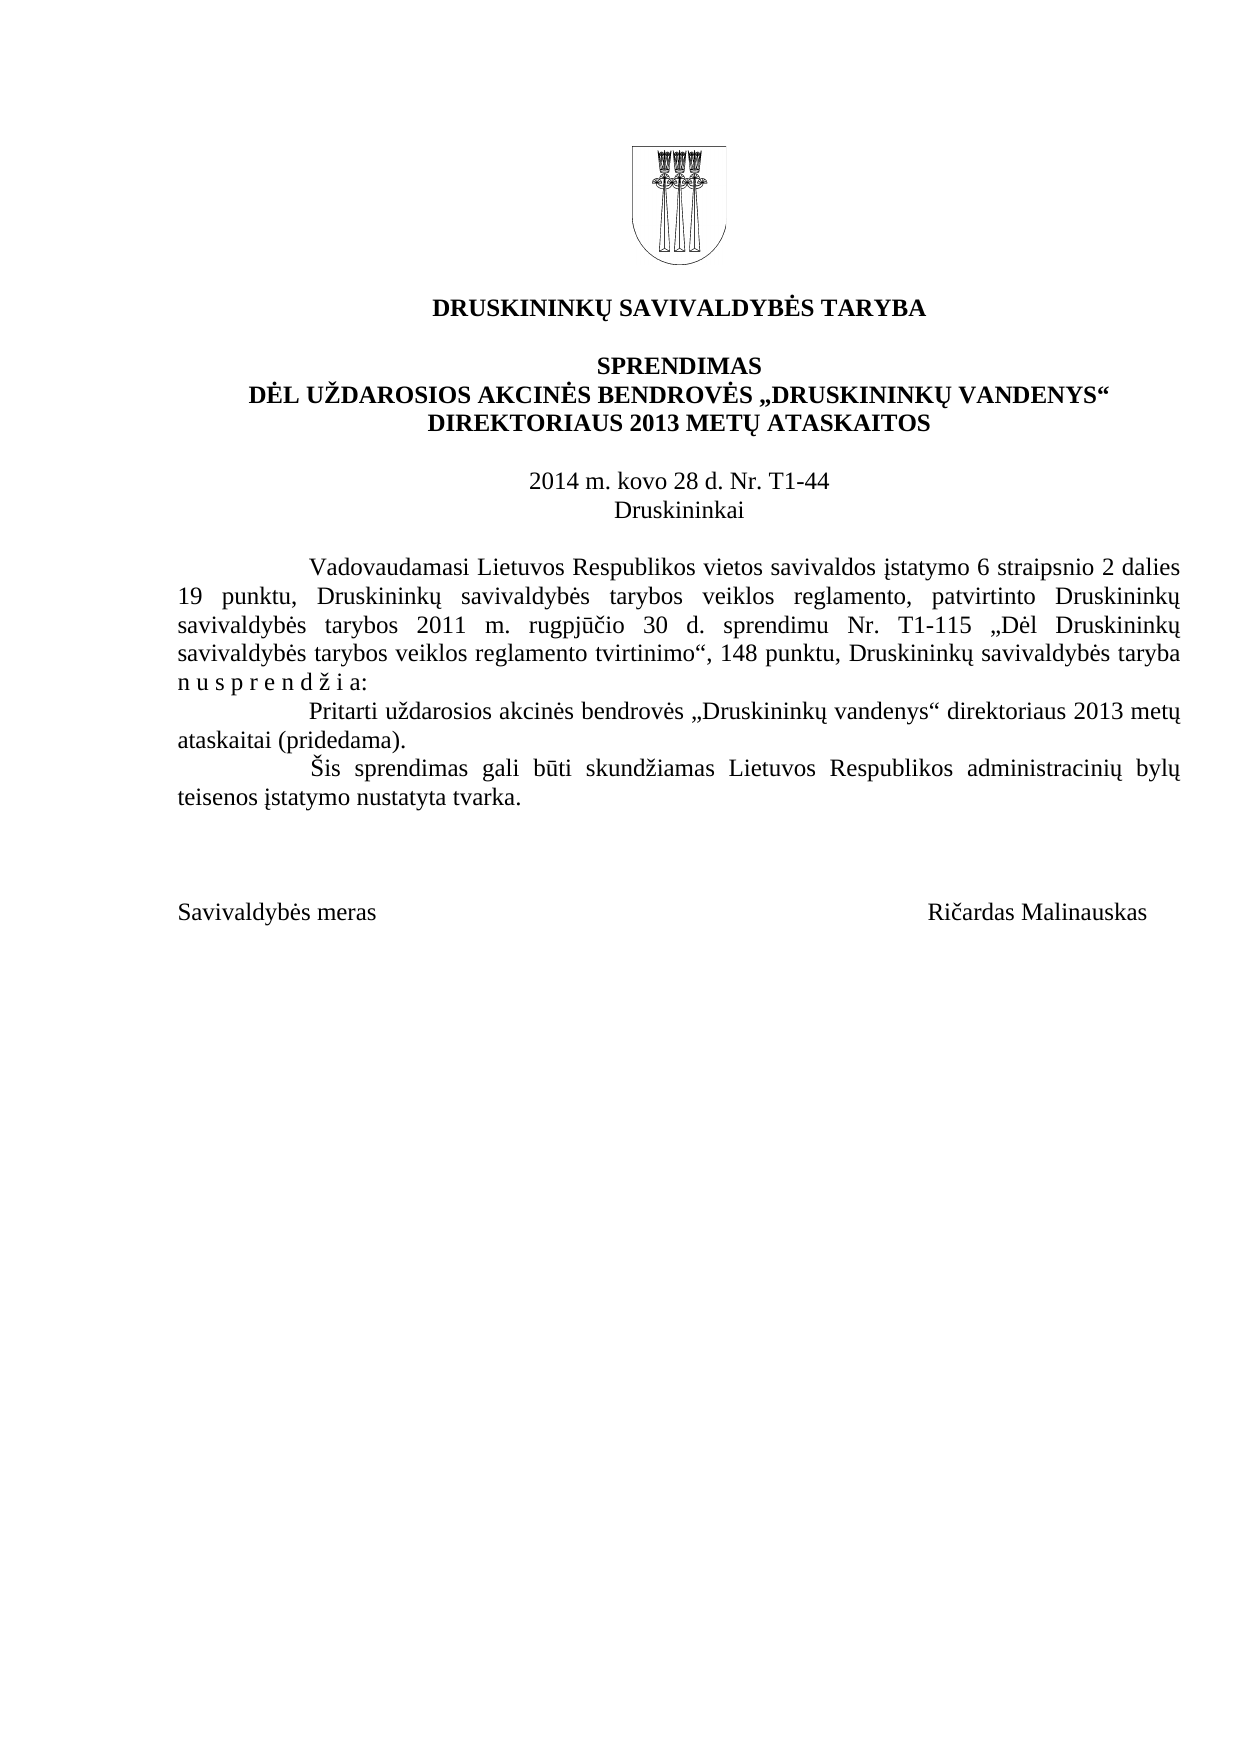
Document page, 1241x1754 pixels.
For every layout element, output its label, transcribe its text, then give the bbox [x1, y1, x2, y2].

text SPRENDIMAS [177, 351, 1181, 380]
text DRUSKININKŲ SAVIVALDYBĖS TARYBA [177, 293, 1181, 322]
text 2014 m. kovo 28 d. Nr. T1-44 [177, 466, 1181, 495]
text Savivaldybės meras Ričardas Malinauskas [177, 897, 1181, 955]
text Vadovaudamasi Lietuvos Respublikos vietos savivaldos įstatymo 6 straipsnio 2 dalies 19 punktu, Druskininkų savivaldybės tarybos veiklos reglamento, patvirtinto Druskininkų savivaldybės tarybos 2011 m. rugpjūčio 30 d. sprendimu Nr. T1-115 „Dėl Druskininkų savivaldybės tarybos veiklos reglamento tvirtinimo“, 148 punktu, Druskininkų savivaldybės taryba n u s p r e n d ž i a: [177, 552, 1181, 696]
text Pritarti uždarosios akcinės bendrovės „Druskininkų vandenys“ direktoriaus 2013 metų ataskaitai (pridedama). [177, 696, 1181, 753]
text DĖL UŽDAROSIOS AKCINĖS BENDROVĖS „DRUSKININKŲ VANDENYS“ DIREKTORIAUS 2013 METŲ ATASKAITOS [177, 380, 1181, 437]
text Druskininkai [177, 495, 1181, 523]
text Šis sprendimas gali būti skundžiamas Lietuvos Respublikos administracinių bylų teisenos įstatymo nustatyta tvarka. [177, 753, 1181, 811]
